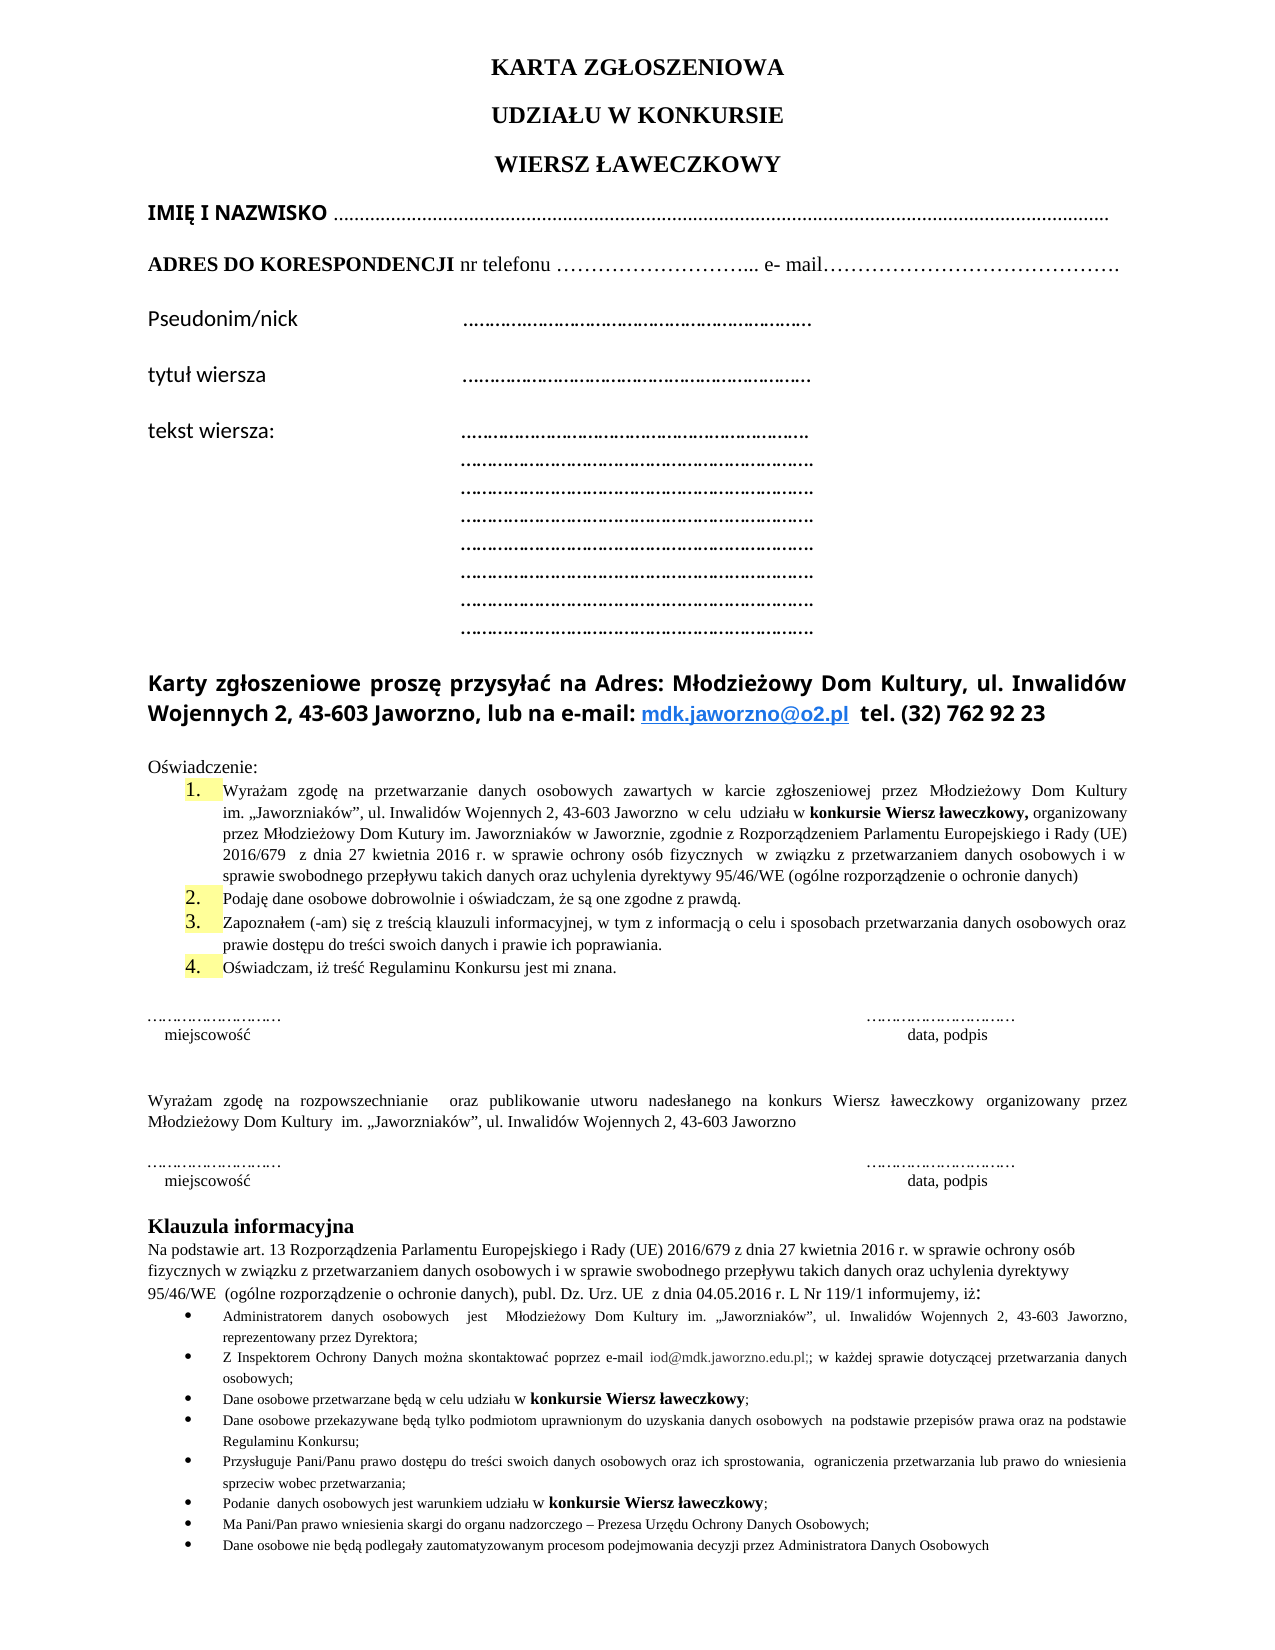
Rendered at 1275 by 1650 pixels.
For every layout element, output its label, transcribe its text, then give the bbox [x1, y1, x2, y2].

list Dane osobowe nie będą podlegały zautomatyzowanym procesom podejmowania decyzji przez Administratora Danych Osobowych [185, 1533, 1127, 1554]
text …………………………………………………………. [148, 528, 1127, 556]
text KARTA ZGŁOSZENIOWA [148, 53, 1127, 81]
list Podaję dane osobowe dobrowolnie i oświadczam, że są one zgodne z prawdą. [223, 885, 1127, 909]
text Pseudonim/nick ..……….……………………………………………… [148, 304, 1127, 332]
text tytuł wiersza ...……………………………………………………… [148, 360, 1127, 388]
text tekst wiersza: ..………………………………………………………. [148, 416, 1127, 444]
text ……………………… ………………………… [148, 1152, 1127, 1171]
list Przysługuje Pani/Panu prawo dostępu do treści swoich danych osobowych oraz ich sprostowania, ograniczenia przetwarzania lub prawo do wniesienia sprzeciw wobec przetwarzania; [185, 1449, 1127, 1491]
text …………………………………………………………. [148, 612, 1127, 640]
text Klauzula informacyjna [148, 1214, 1127, 1238]
list Wyrażam zgodę na rozpowszechnianie oraz publikowanie utworu nadesłanego na konkurs Wiersz ławeczkowy organizowany przez Młodzieżowy Dom Kultury im. „Jaworzniaków”, ul. Inwalidów Wojennych 2, 43-603 Jaworzno [148, 1089, 1127, 1131]
list Oświadczam, iż treść Regulaminu Konkursu jest mi znana. [223, 954, 1127, 978]
text Na podstawie art. 13 Rozporządzenia Parlamentu Europejskiego i Rady (UE) 2016/679 z dnia 27 kwietnia 2016 r. w sprawie ochrony osób fizycznych w związku z przetwarzaniem danych osobowych i w sprawie swobodnego przepływu takich danych oraz uchylenia dyrektywy 95/46/WE (ogólne rozporządzenie o ochronie danych), publ. Dz. Urz. UE z dnia 04.05.2016 r. L Nr 119/1 informujemy, iż: [148, 1238, 1127, 1304]
list Podanie danych osobowych jest warunkiem udziału w konkursie Wiersz ławeczkowy; [185, 1491, 1127, 1512]
list Z Inspektorem Ochrony Danych można skontaktować poprzez e-mail iod@mdk.jaworzno.edu.pl;; w każdej sprawie dotyczącej przetwarzania danych osobowych; [185, 1345, 1127, 1387]
text WIERSZ ŁAWECZKOWY [148, 150, 1127, 178]
text IMIĘ I NAZWISKO ..................................................................................................................................................... [148, 198, 1127, 227]
list Zapoznałem (-am) się z treścią klauzuli informacyjnej, w tym z informacją o celu i sposobach przetwarzania danych osobowych oraz prawie dostępu do treści swoich danych i prawie ich poprawiania. [185, 909, 1127, 954]
list Administratorem danych osobowych jest Młodzieżowy Dom Kultury im. „Jaworzniaków”, ul. Inwalidów Wojennych 2, 43-603 Jaworzno, reprezentowany przez Dyrektora; [185, 1304, 1127, 1345]
text Oświadczenie: [148, 756, 1127, 777]
text ADRES DO KORESPONDENCJI nr telefonu ………………………... e- mail……………………………………. [148, 252, 1127, 276]
list Dane osobowe przekazywane będą tylko podmiotom uprawnionym do uzyskania danych osobowych na podstawie przepisów prawa oraz na podstawie Regulaminu Konkursu; [185, 1408, 1127, 1449]
text …………………………………………………………. [148, 584, 1127, 612]
text ……………………… ………………………… [148, 1006, 1127, 1025]
text UDZIAŁU W KONKURSIE [148, 102, 1127, 129]
text Karty zgłoszeniowe proszę przysyłać na Adres: Młodzieżowy Dom Kultury, ul. Inwalidów Wojennych 2, 43-603 Jaworzno, lub na e-mail: mdk.jaworzno@o2.pl tel. (32) 762 92 23 [148, 668, 1127, 728]
list Ma Pani/Pan prawo wniesienia skargi do organu nadzorczego – Prezesa Urzędu Ochrony Danych Osobowych; [185, 1512, 1127, 1533]
text …………………………………………………………. [148, 500, 1127, 528]
text …………………………………………………………. [148, 556, 1127, 584]
list Dane osobowe przetwarzane będą w celu udziału w konkursie Wiersz ławeczkowy; [185, 1387, 1127, 1408]
text miejscowość data, podpis [148, 1025, 1127, 1044]
list Wyrażam zgodę na przetwarzanie danych osobowych zawartych w karcie zgłoszeniowej przez Młodzieżowy Dom Kultury im. „Jaworzniaków”, ul. Inwalidów Wojennych 2, 43-603 Jaworzno w celu udziału w konkursie Wiersz ławeczkowy, organizowany przez Młodzieżowy Dom Kutury im. Jaworzniaków w Jaworznie, zgodnie z Rozporządzeniem Parlamentu Europejskiego i Rady (UE) 2016/679 z dnia 27 kwietnia 2016 r. w sprawie ochrony osób fizycznych w związku z przetwarzaniem danych osobowych i w sprawie swobodnego przepływu takich danych oraz uchylenia dyrektywy 95/46/WE (ogólne rozporządzenie o ochronie danych) [185, 777, 1127, 885]
text …………………………………………………………. [148, 444, 1127, 472]
text miejscowość data, podpis [148, 1171, 1127, 1190]
text …………………………………………………………. [148, 472, 1127, 500]
